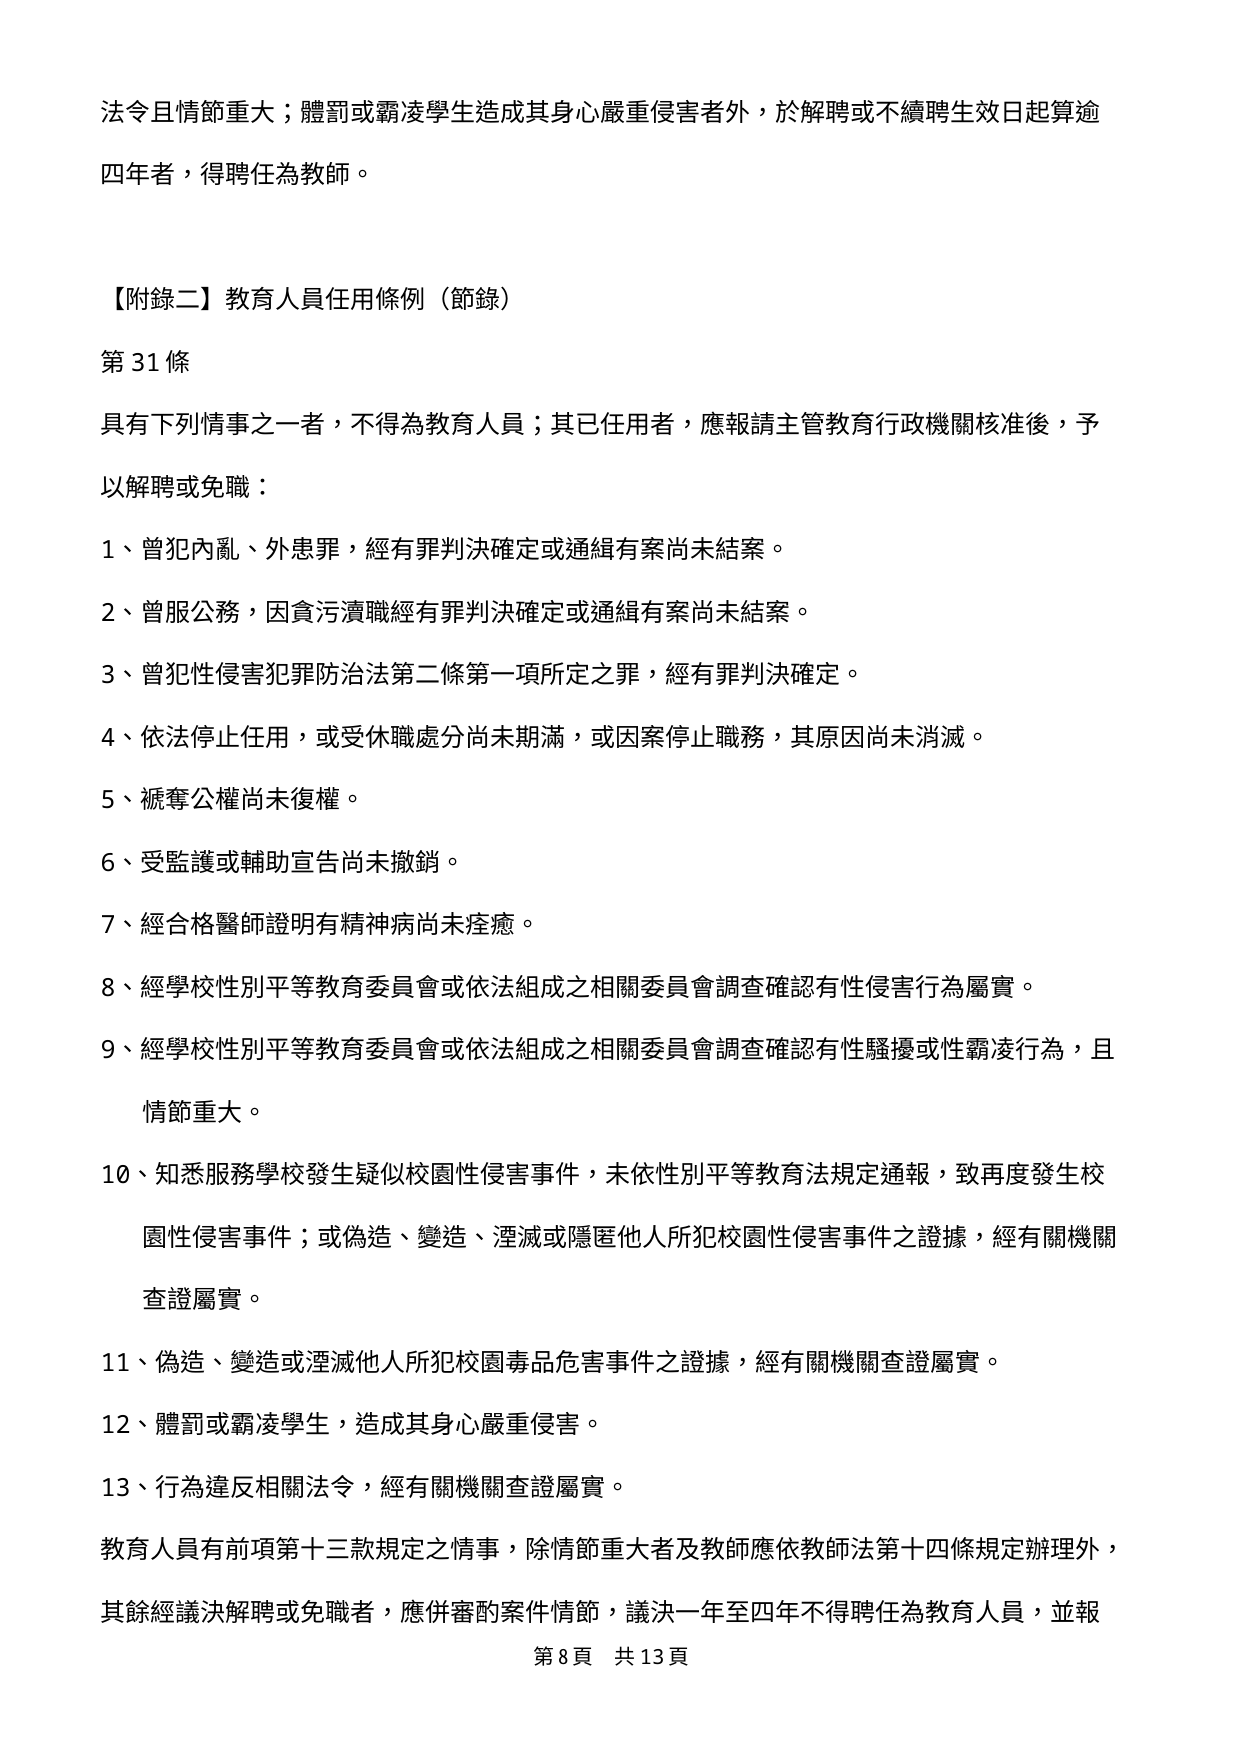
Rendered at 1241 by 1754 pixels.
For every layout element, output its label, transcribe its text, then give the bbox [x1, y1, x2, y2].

text 具有下列情事之一者，不得為教育人員；其已任用者，應報請主管教育行政機關核准後，予以解聘或免職： [100, 381, 1122, 506]
list 經學校性別平等教育委員會或依法組成之相關委員會調查確認有性騷擾或性霸凌行為，且情節重大。 [100, 1006, 1122, 1131]
list 曾犯內亂、外患罪，經有罪判決確定或通緝有案尚未結案。 [100, 506, 1122, 568]
text 法令且情節重大；體罰或霸凌學生造成其身心嚴重侵害者外，於解聘或不續聘生效日起算逾四年者，得聘任為教師。 [100, 68, 1122, 193]
text 第31條 [100, 318, 1122, 381]
list 知悉服務學校發生疑似校園性侵害事件，未依性別平等教育法規定通報，致再度發生校園性侵害事件；或偽造、變造、湮滅或隱匿他人所犯校園性侵害事件之證據，經有關機關查證屬實。 [100, 1131, 1122, 1318]
list 受監護或輔助宣告尚未撤銷。 [100, 818, 1122, 881]
list 依法停止任用，或受休職處分尚未期滿，或因案停止職務，其原因尚未消滅。 [100, 693, 1122, 756]
list 行為違反相關法令，經有關機關查證屬實。 [100, 1443, 1122, 1506]
list 褫奪公權尚未復權。 [100, 756, 1122, 818]
text 【附錄二】教育人員任用條例（節錄） [100, 256, 1122, 318]
text 教育人員有前項第十三款規定之情事，除情節重大者及教師應依教師法第十四條規定辦理外，其餘經議決解聘或免職者，應併審酌案件情節，議決一年至四年不得聘任為教育人員，並報主管教育行政機關核定。 [100, 1506, 1122, 1631]
list 曾服公務，因貪污瀆職經有罪判決確定或通緝有案尚未結案。 [100, 568, 1122, 631]
list 體罰或霸凌學生，造成其身心嚴重侵害。 [100, 1381, 1122, 1443]
list 偽造、變造或湮滅他人所犯校園毒品危害事件之證據，經有關機關查證屬實。 [100, 1318, 1122, 1381]
list 經合格醫師證明有精神病尚未痊癒。 [100, 881, 1122, 943]
list 經學校性別平等教育委員會或依法組成之相關委員會調查確認有性侵害行為屬實。 [100, 943, 1122, 1006]
list 曾犯性侵害犯罪防治法第二條第一項所定之罪，經有罪判決確定。 [100, 631, 1122, 693]
